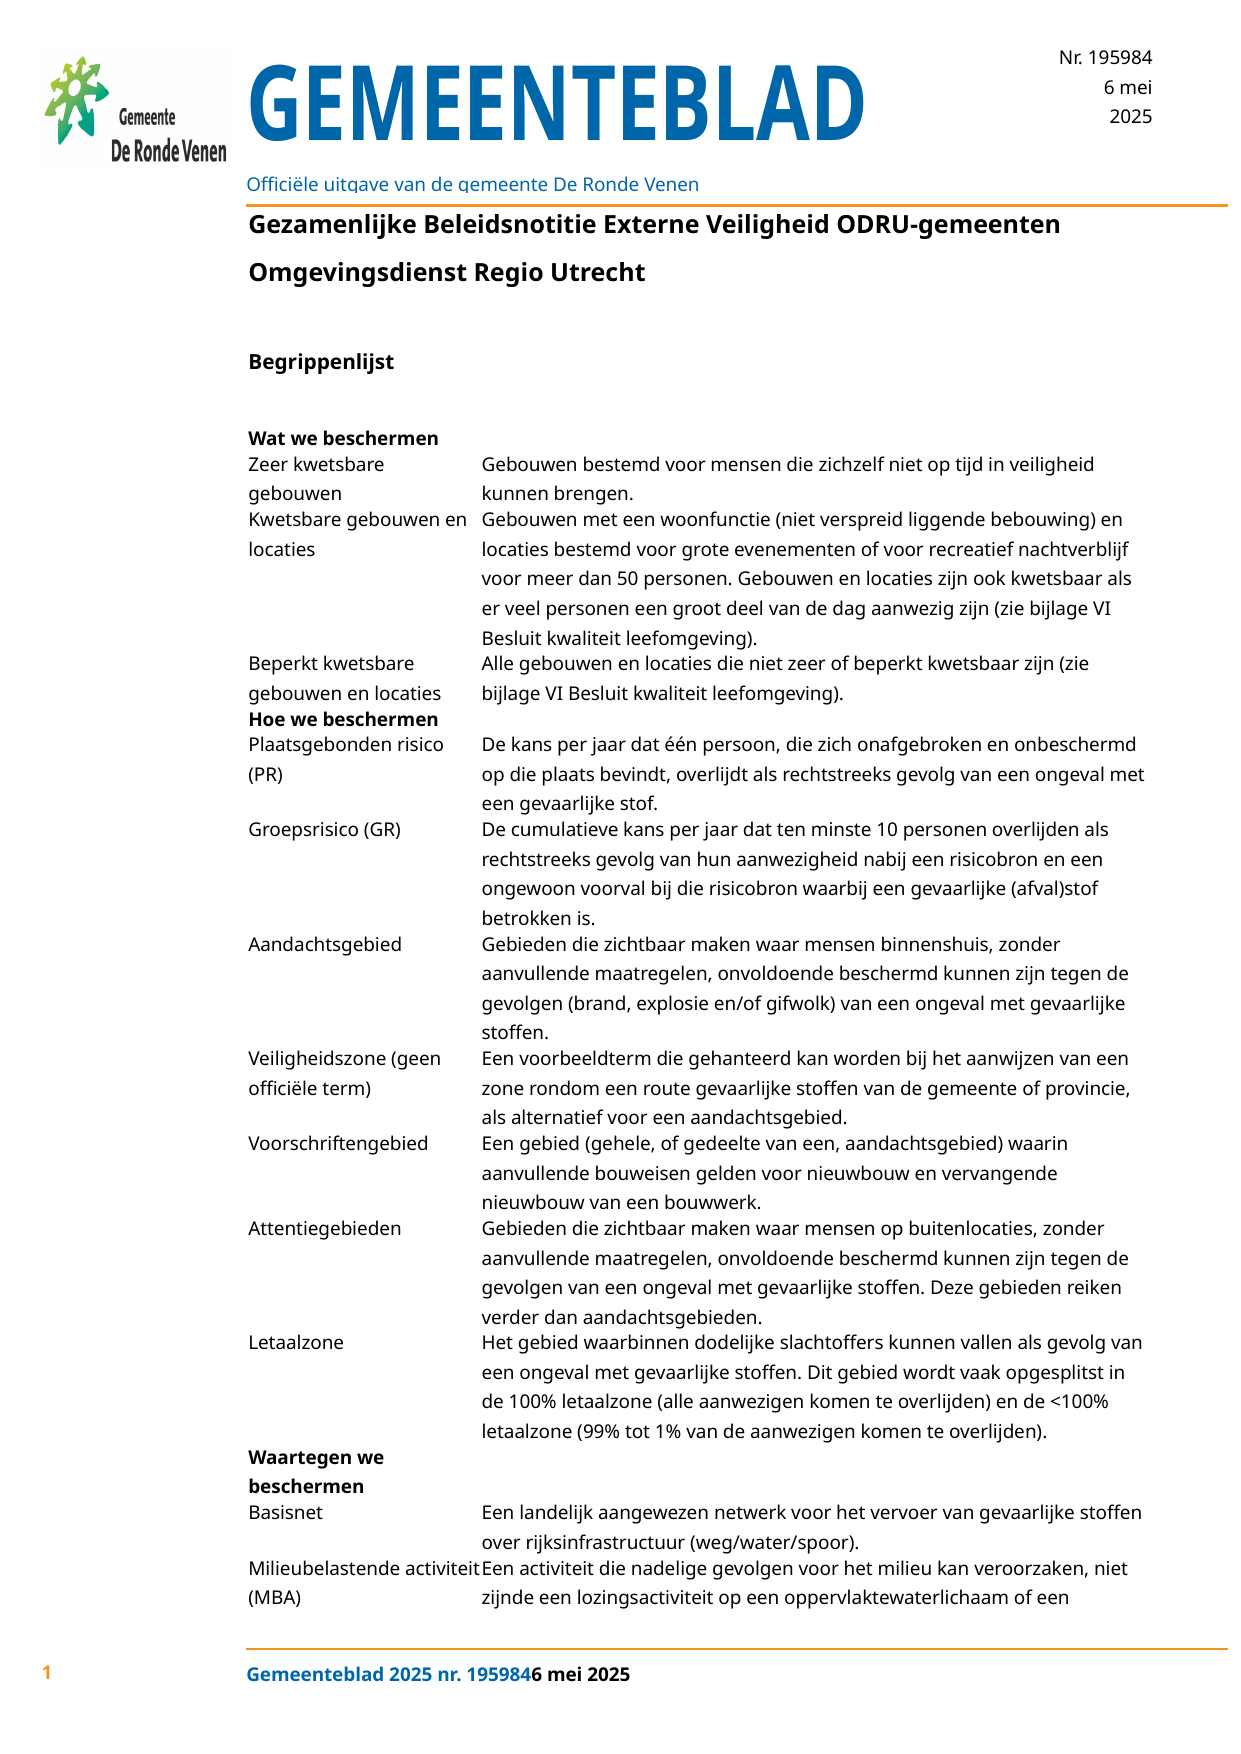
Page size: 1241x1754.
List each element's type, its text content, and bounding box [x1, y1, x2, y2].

table_cell Letaalzone [248, 1330, 481, 1444]
table_cell De cumulatieve kans per jaar dat ten minste 10 personen overlijden als rechtstreeks gevolg van hun aanwezigheid nabij een risicobron en een ongewoon voorval bij die risicobron waarbij een gevaarlijke (afval)stof betrokken is. [481, 816, 1152, 931]
picture [41, 47, 231, 172]
table_cell [481, 1444, 1152, 1499]
table_cell Alle gebouwen en locaties die niet zeer of beperkt kwetsbaar zijn (zie bijlage VI Besluit kwaliteit leefomgeving). [481, 650, 1152, 706]
table_cell Gebouwen bestemd voor mensen die zichzelf niet op tijd in veiligheid kunnen brengen. [481, 451, 1152, 506]
table_cell Attentiegebieden [248, 1215, 481, 1329]
table_header Wat we beschermen [248, 425, 481, 451]
table_cell Een landelijk aangewezen netwerk voor het vervoer van gevaarlijke stoffen over rijksinfrastructuur (weg/water/spoor). [481, 1499, 1152, 1555]
table_cell Een activiteit die nadelige gevolgen voor het milieu kan veroorzaken, niet zijnde een lozingsactiviteit op een oppervlaktewaterlichaam of een [481, 1555, 1152, 1610]
text Gezamenlijke Beleidsnotitie Externe Veiligheid ODRU-gemeenten Omgevingsdienst Regio Utrecht [248, 207, 1152, 288]
table_cell Milieubelastende activiteit (MBA) [248, 1555, 481, 1610]
table_cell Waartegen we beschermen [248, 1444, 481, 1499]
table_cell Een voorbeeldterm die gehanteerd kan worden bij het aanwijzen van een zone rondom een route gevaarlijke stoffen van de gemeente of provincie, als alternatief voor een aandachtsgebied. [481, 1045, 1152, 1130]
table_cell [481, 706, 1152, 731]
table_cell Veiligheidszone (geen officiële term) [248, 1045, 481, 1130]
table_cell Gebieden die zichtbaar maken waar mensen binnenshuis, zonder aanvullende maatregelen, onvoldoende beschermd kunnen zijn tegen de gevolgen (brand, explosie en/of gifwolk) van een ongeval met gevaarlijke stoffen. [481, 931, 1152, 1045]
table_cell Beperkt kwetsbare gebouwen en locaties [248, 650, 481, 706]
table_cell Voorschriftengebied [248, 1130, 481, 1215]
table_cell Een gebied (gehele, of gedeelte van een, aandachtsgebied) waarin aanvullende bouweisen gelden voor nieuwbouw en vervangende nieuwbouw van een bouwwerk. [481, 1130, 1152, 1215]
table_cell Gebouwen met een woonfunctie (niet verspreid liggende bebouwing) en locaties bestemd voor grote evenementen of voor recreatief nachtverblijf voor meer dan 50 personen. Gebouwen en locaties zijn ook kwetsbaar als er veel personen een groot deel van de dag aanwezig zijn (zie bijlage VI Besluit kwaliteit leefomgeving). [481, 506, 1152, 650]
table_cell Basisnet [248, 1499, 481, 1555]
table_cell Groepsrisico (GR) [248, 816, 481, 931]
table_cell Gebieden die zichtbaar maken waar mensen op buitenlocaties, zonder aanvullende maatregelen, onvoldoende beschermd kunnen zijn tegen de gevolgen van een ongeval met gevaarlijke stoffen. Deze gebieden reiken verder dan aandachtsgebieden. [481, 1215, 1152, 1329]
table_cell Plaatsgebonden risico (PR) [248, 731, 481, 816]
table_cell Kwetsbare gebouwen en locaties [248, 506, 481, 650]
table_header [481, 425, 1152, 451]
table_cell Aandachtsgebied [248, 931, 481, 1045]
table_cell De kans per jaar dat één persoon, die zich onafgebroken en onbeschermd op die plaats bevindt, overlijdt als rechtstreeks gevolg van een ongeval met een gevaarlijke stof. [481, 731, 1152, 816]
table_cell Het gebied waarbinnen dodelijke slachtoffers kunnen vallen als gevolg van een ongeval met gevaarlijke stoffen. Dit gebied wordt vaak opgesplitst in de 100% letaalzone (alle aanwezigen komen te overlijden) en de <100% letaalzone (99% tot 1% van de aanwezigen komen te overlijden). [481, 1330, 1152, 1444]
table_cell Hoe we beschermen [248, 706, 481, 731]
table_cell Zeer kwetsbare gebouwen [248, 451, 481, 506]
text Begrippenlijst [248, 347, 1152, 376]
